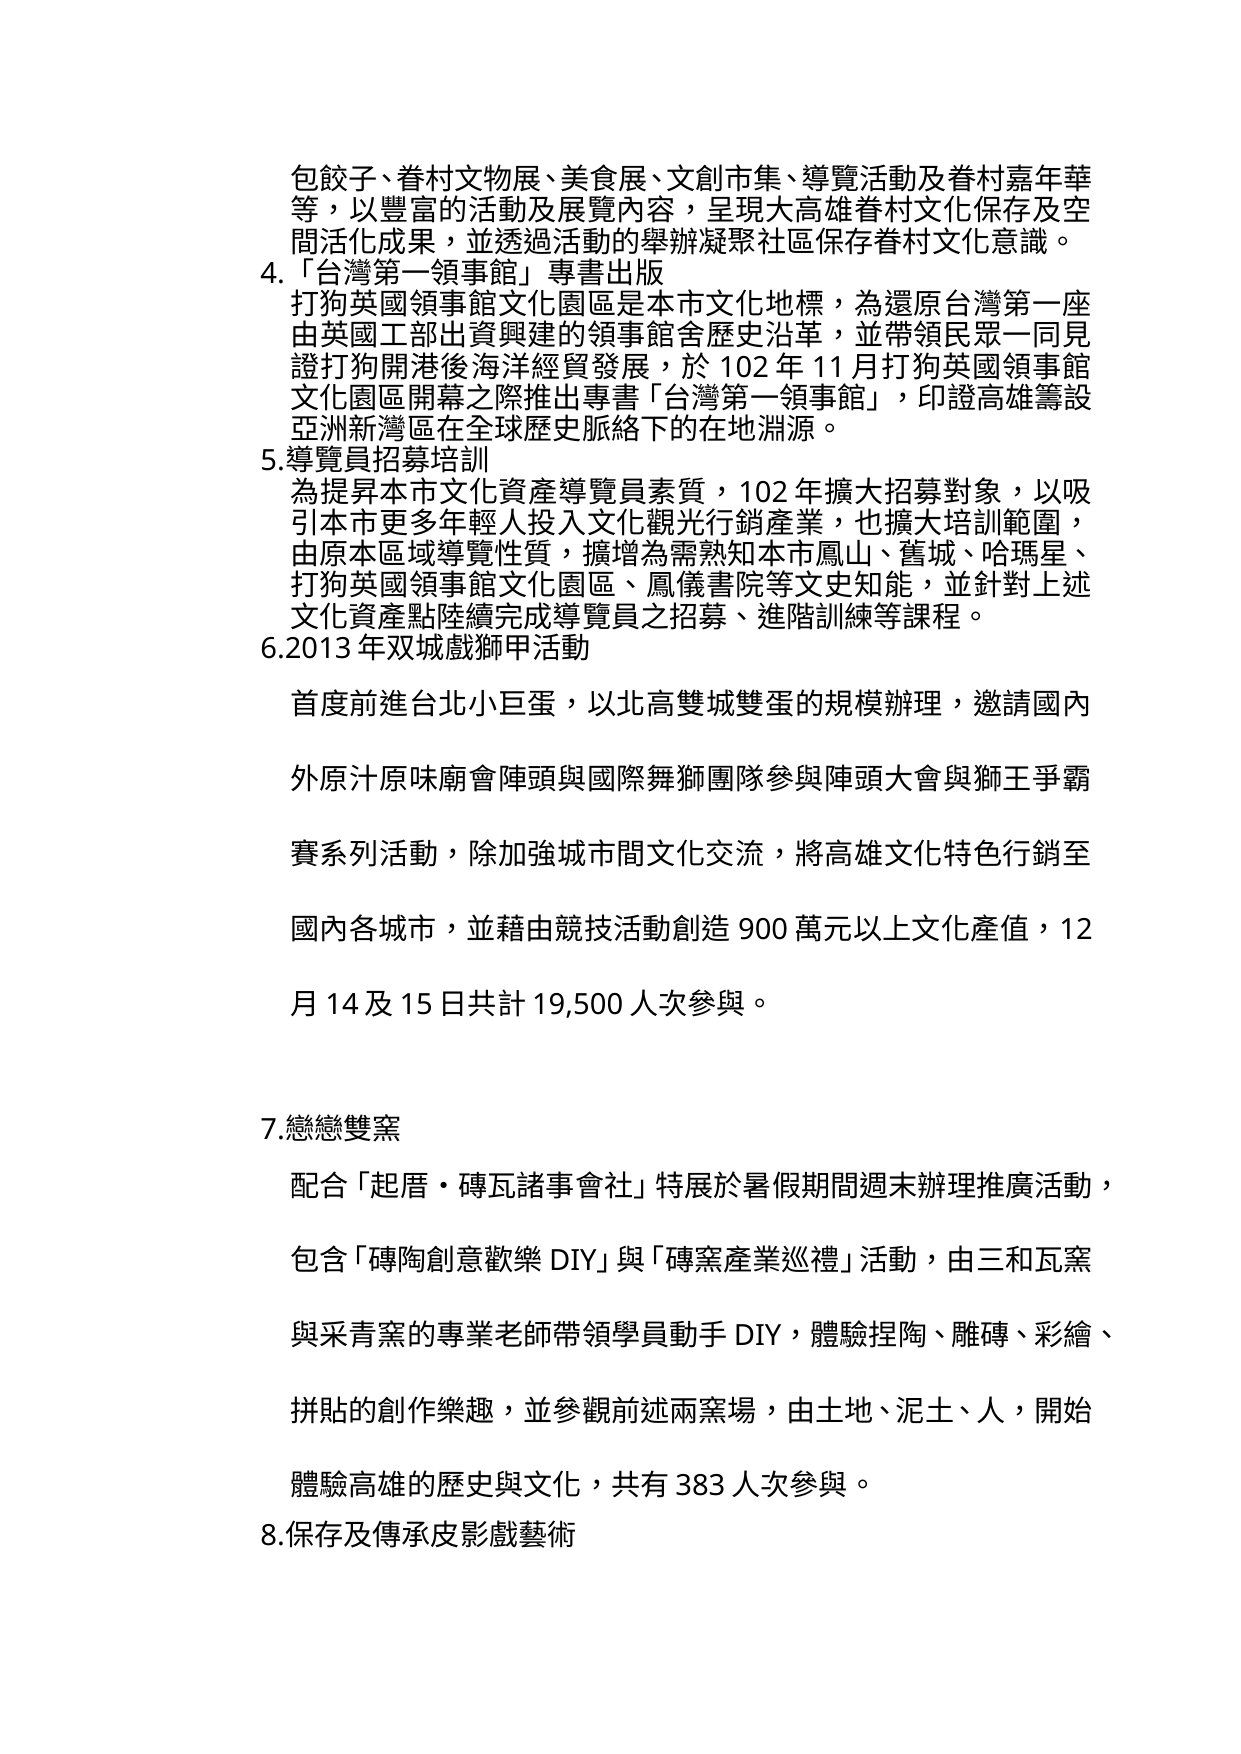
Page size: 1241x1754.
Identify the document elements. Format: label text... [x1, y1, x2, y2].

text 包餃子、眷村文物展、美食展、文創市集、導覽活動及眷村嘉年華等，以豐富的活動及展覽內容，呈現大高雄眷村文化保存及空間活化成果，並透過活動的舉辦凝聚社區保存眷村文化意識。 [290, 164, 1092, 258]
text 7.戀戀雙窯 [260, 1114, 1092, 1146]
text 4.「台灣第一領事館」專書出版 [260, 258, 1092, 289]
text 打狗英國領事館文化園區是本市文化地標，為還原台灣第一座由英國工部出資興建的領事館舍歷史沿革，並帶領民眾一同見證打狗開港後海洋經貿發展，於102年11月打狗英國領事館文化園區開幕之際推出專書「台灣第一領事館」，印證高雄籌設亞洲新灣區在全球歷史脈絡下的在地淵源。 [290, 289, 1092, 446]
text 配合「起厝‧磚瓦諸事會社」特展於暑假期間週末辦理推廣活動，包含「磚陶創意歡樂DIY」與「磚窯產業巡禮」活動，由三和瓦窯與采青窯的專業老師帶領學員動手DIY，體驗捏陶、雕磚、彩繪、拼貼的創作樂趣，並參觀前述兩窯場，由土地、泥土、人，開始體驗高雄的歷史與文化，共有383人次參與。 [290, 1146, 1092, 1521]
text 5.導覽員招募培訓 [260, 446, 1092, 477]
text 8.保存及傳承皮影戲藝術 [260, 1521, 1092, 1552]
text 為提昇本市文化資產導覽員素質，102年擴大招募對象，以吸引本市更多年輕人投入文化觀光行銷產業，也擴大培訓範圍，由原本區域導覽性質，擴增為需熟知本市鳳山、舊城、哈瑪星、打狗英國領事館文化園區、鳳儀書院等文史知能，並針對上述文化資產點陸續完成導覽員之招募、進階訓練等課程。 [290, 477, 1092, 633]
text 首度前進台北小巨蛋，以北高雙城雙蛋的規模辦理，邀請國內外原汁原味廟會陣頭與國際舞獅團隊參與陣頭大會與獅王爭霸賽系列活動，除加強城市間文化交流，將高雄文化特色行銷至國內各城市，並藉由競技活動創造900萬元以上文化產值，12月14及15日共計19,500人次參與。 [290, 664, 1092, 1039]
text 6.2013年双城戲獅甲活動 [260, 633, 1092, 664]
